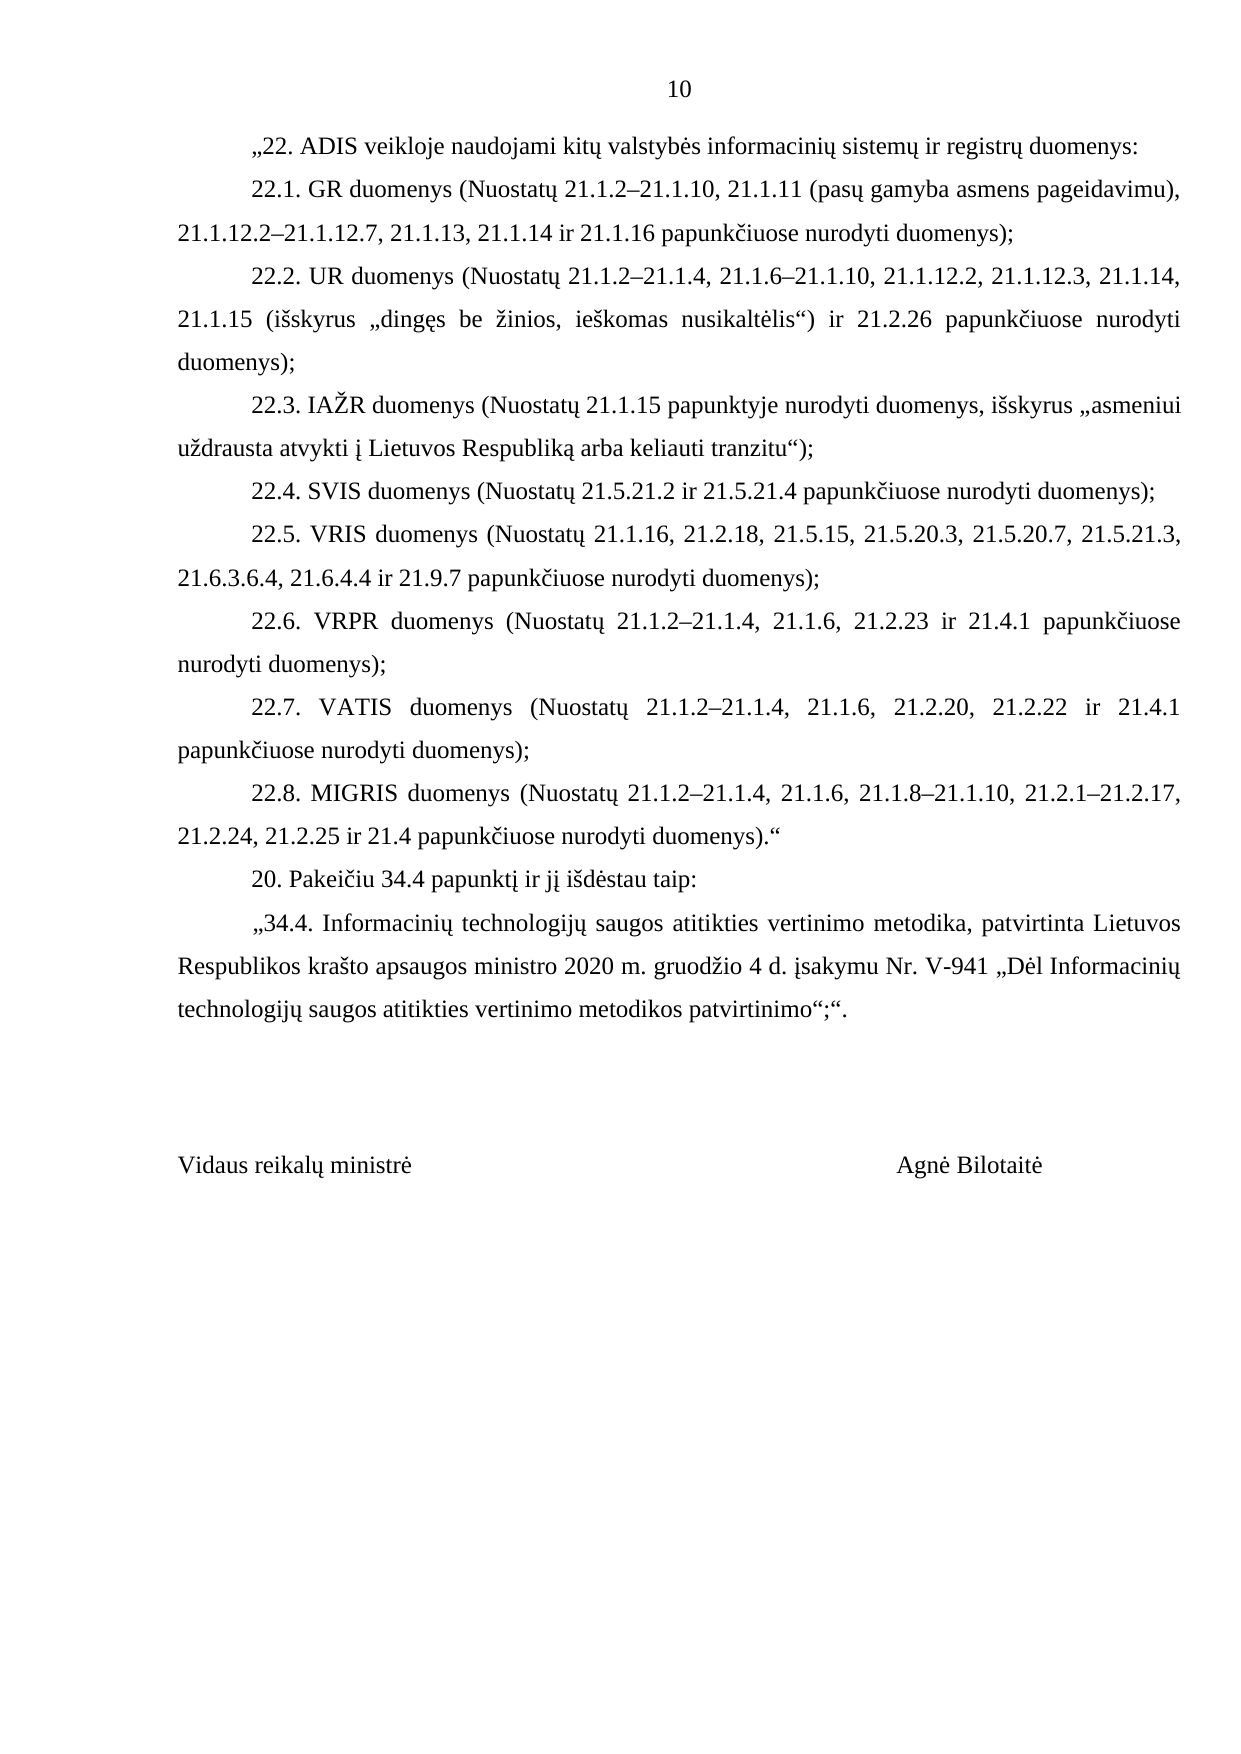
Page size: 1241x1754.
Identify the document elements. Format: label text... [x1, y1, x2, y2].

text 22.5. VRIS duomenys (Nuostatų 21.1.16, 21.2.18, 21.5.15, 21.5.20.3, 21.5.20.7, 21.5.21.3, 21.6.3.6.4, 21.6.4.4 ir 21.9.7 papunkčiuose nurodyti duomenys); [177, 519, 1181, 591]
text „22. ADIS veikloje naudojami kitų valstybės informacinių sistemų ir registrų duomenys: [177, 131, 1181, 160]
text 22.4. SVIS duomenys (Nuostatų 21.5.21.2 ir 21.5.21.4 papunkčiuose nurodyti duomenys); [177, 476, 1181, 505]
text 22.3. IAŽR duomenys (Nuostatų 21.1.15 papunktyje nurodyti duomenys, išskyrus „asmeniui uždrausta atvykti į Lietuvos Respubliką arba keliauti tranzitu“); [177, 390, 1181, 462]
text 22.2. UR duomenys (Nuostatų 21.1.2–21.1.4, 21.1.6–21.1.10, 21.1.12.2, 21.1.12.3, 21.1.14, 21.1.15 (išskyrus „dingęs be žinios, ieškomas nusikaltėlis“) ir 21.2.26 papunkčiuose nurodyti duomenys); [177, 261, 1181, 376]
text 20. Pakeičiu 34.4 papunktį ir jį išdėstau taip: [251, 864, 1181, 893]
text „34.4. Informacinių technologijų saugos atitikties vertinimo metodika, patvirtinta Lietuvos Respublikos krašto apsaugos ministro 2020 m. gruodžio 4 d. įsakymu Nr. V-941 „Dėl Informacinių technologijų saugos atitikties vertinimo metodikos patvirtinimo“;“. [177, 908, 1181, 1023]
text 22.7. VATIS duomenys (Nuostatų 21.1.2–21.1.4, 21.1.6, 21.2.20, 21.2.22 ir 21.4.1 papunkčiuose nurodyti duomenys); [177, 692, 1181, 764]
text 22.8. MIGRIS duomenys (Nuostatų 21.1.2–21.1.4, 21.1.6, 21.1.8–21.1.10, 21.2.1–21.2.17, 21.2.24, 21.2.25 ir 21.4 papunkčiuose nurodyti duomenys).“ [177, 778, 1181, 850]
text 22.1. GR duomenys (Nuostatų 21.1.2–21.1.10, 21.1.11 (pasų gamyba asmens pageidavimu), 21.1.12.2–21.1.12.7, 21.1.13, 21.1.14 ir 21.1.16 papunkčiuose nurodyti duomenys); [177, 174, 1181, 246]
text 22.6. VRPR duomenys (Nuostatų 21.1.2–21.1.4, 21.1.6, 21.2.23 ir 21.4.1 papunkčiuose nurodyti duomenys); [177, 606, 1181, 678]
text Vidaus reikalų ministrė Agnė Bilotaitė [177, 1143, 1181, 1179]
